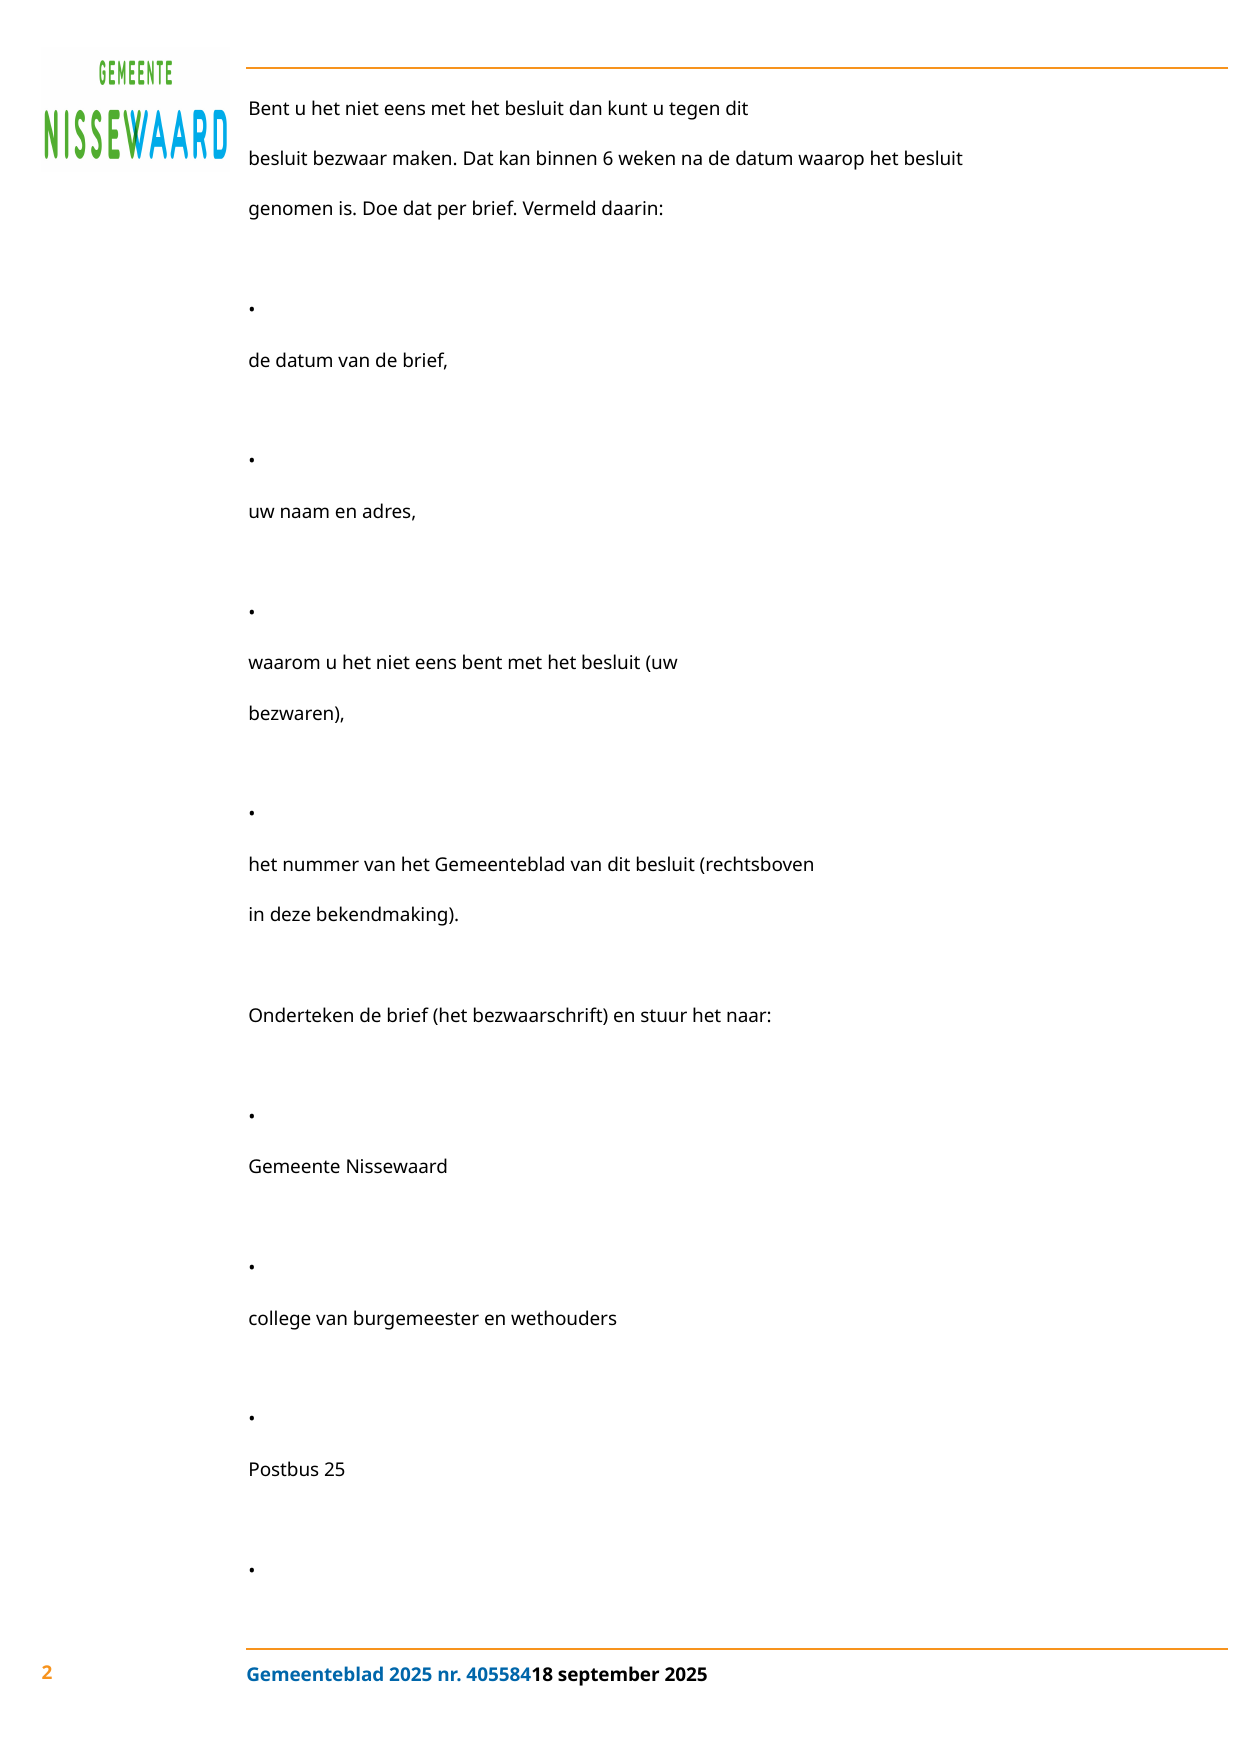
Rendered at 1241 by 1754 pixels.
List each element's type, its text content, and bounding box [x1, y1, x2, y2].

text in deze bekendmaking). [248, 901, 1152, 927]
text genomen is. Doe dat per brief. Vermeld daarin: [248, 196, 1152, 221]
text Gemeente Nissewaard [248, 1153, 1152, 1179]
text Postbus 25 [248, 1456, 1152, 1482]
text • [248, 599, 1152, 625]
text • [248, 801, 1152, 826]
text Onderteken de brief (het bezwaarschrift) en stuur het naar: [248, 1002, 1152, 1028]
text • [248, 296, 1152, 322]
text uw naam en adres, [248, 498, 1152, 524]
text waarom u het niet eens bent met het besluit (uw [248, 649, 1152, 675]
text • [248, 1557, 1152, 1583]
text bezwaren), [248, 700, 1152, 726]
text besluit bezwaar maken. Dat kan binnen 6 weken na de datum waarop het besluit [248, 145, 1152, 171]
text college van burgemeester en wethouders [248, 1305, 1152, 1331]
text • [248, 448, 1152, 473]
text • [248, 1254, 1152, 1280]
text • [248, 1103, 1152, 1129]
text het nummer van het Gemeenteblad van dit besluit (rechtsboven [248, 851, 1152, 877]
text • [248, 1406, 1152, 1431]
picture [41, 47, 231, 172]
text de datum van de brief, [248, 347, 1152, 373]
text Bent u het niet eens met het besluit dan kunt u tegen dit [248, 95, 1152, 121]
